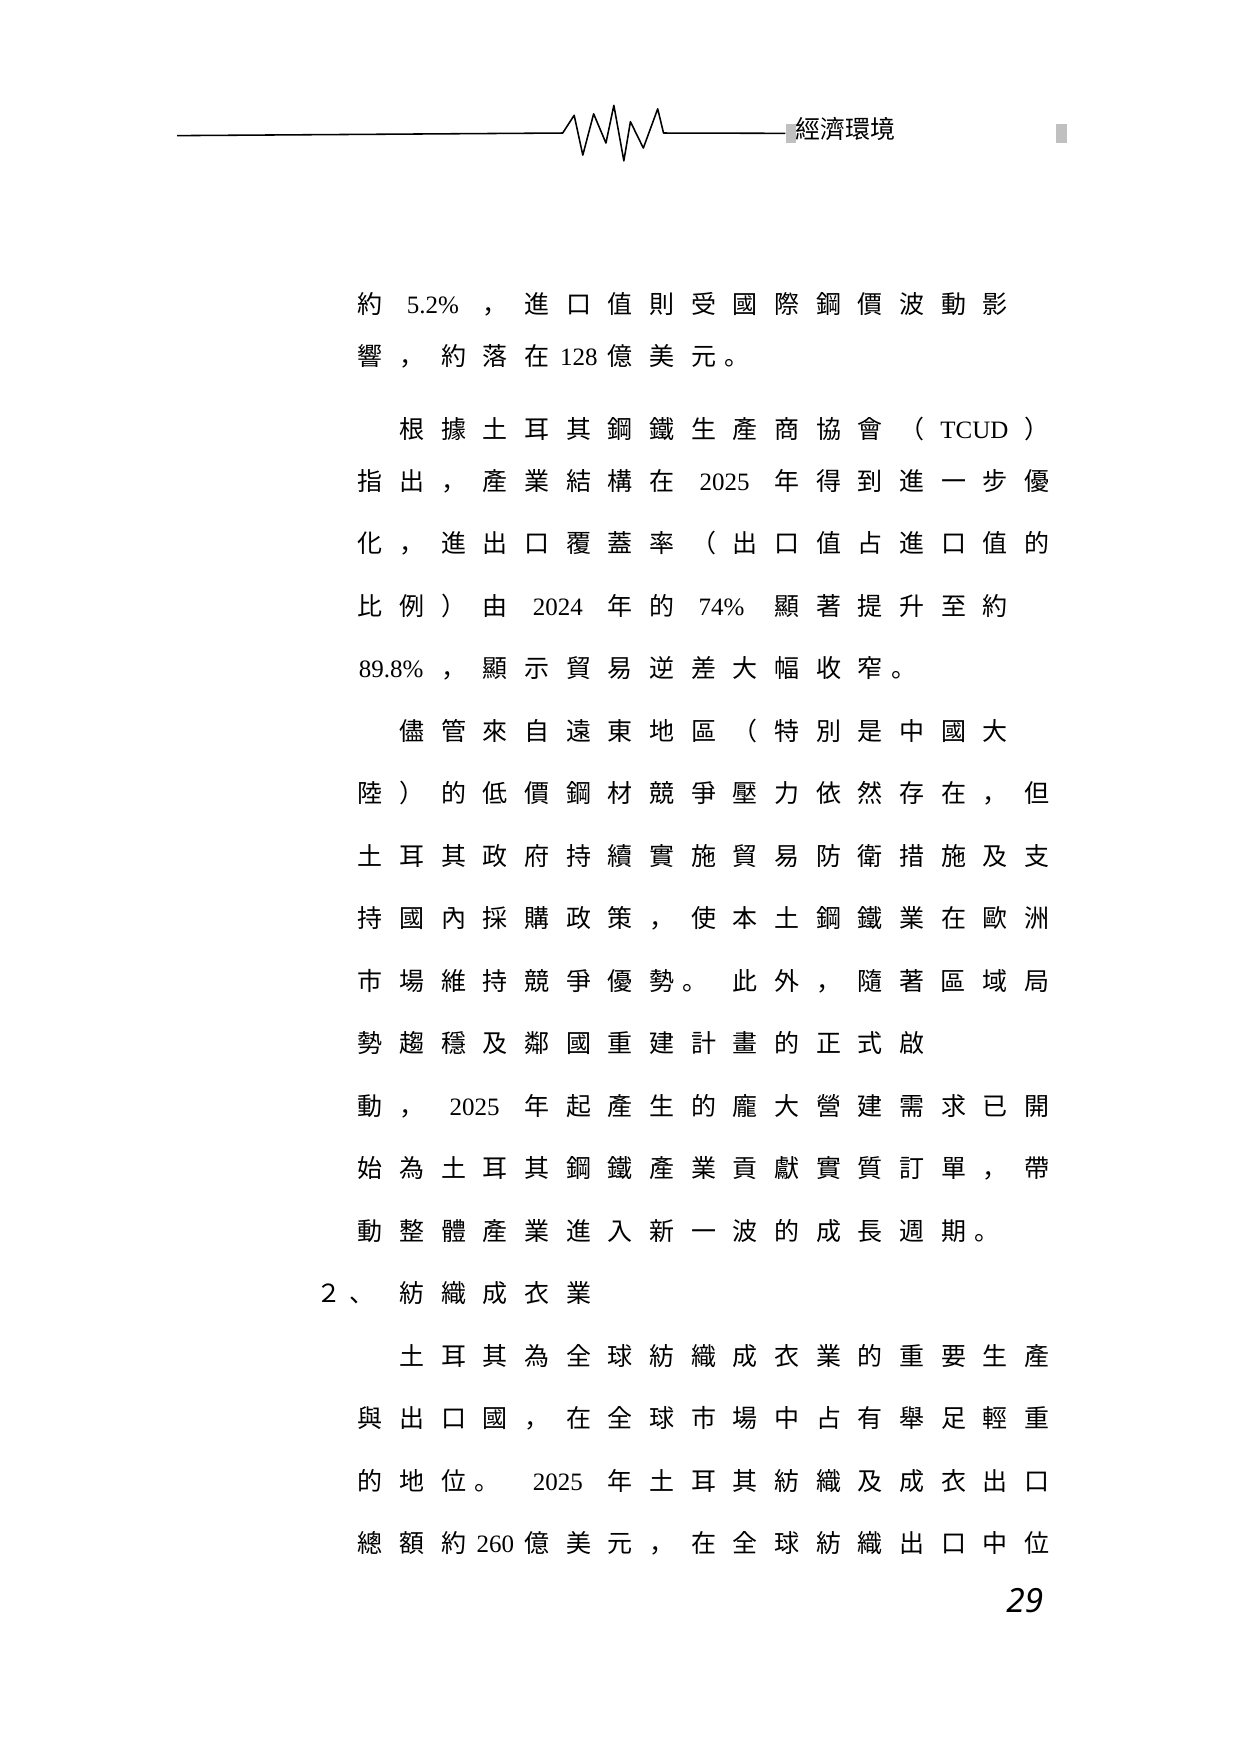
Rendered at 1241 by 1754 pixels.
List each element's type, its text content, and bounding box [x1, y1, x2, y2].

text ２、紡織成衣業 [281, 1250, 1058, 1313]
text 根據土耳其鋼鐵生產商協會（TCUD）指出，產業結構在2025年得到進一步優化，進出口覆蓋率（出口值占進口值的比例）由2024年的74% 顯著提升至約89.8%，顯示貿易逆差大幅收窄。 [330, 375, 1058, 688]
text 約5.2%，進口值則受國際鋼價波動影響，約落在128億美元。 [330, 250, 1058, 375]
text 儘管來自遠東地區（特別是中國大陸）的低價鋼材競爭壓力依然存在，但土耳其政府持續實施貿易防衛措施及支持國內採購政策，使本土鋼鐵業在歐洲市場維持競爭優勢。此外，隨著區域局勢趨穩及鄰國重建計畫的正式啟動，2025年起產生的龐大營建需求已開始為土耳其鋼鐵產業貢獻實質訂單，帶動整體產業進入新一波的成長週期。 [330, 688, 1058, 1250]
text 土耳其為全球紡織成衣業的重要生產與出口國，在全球市場中占有舉足輕重的地位。2025年土耳其紡織及成衣出口總額約260億美元，在全球紡織出口中位 [330, 1313, 1058, 1563]
